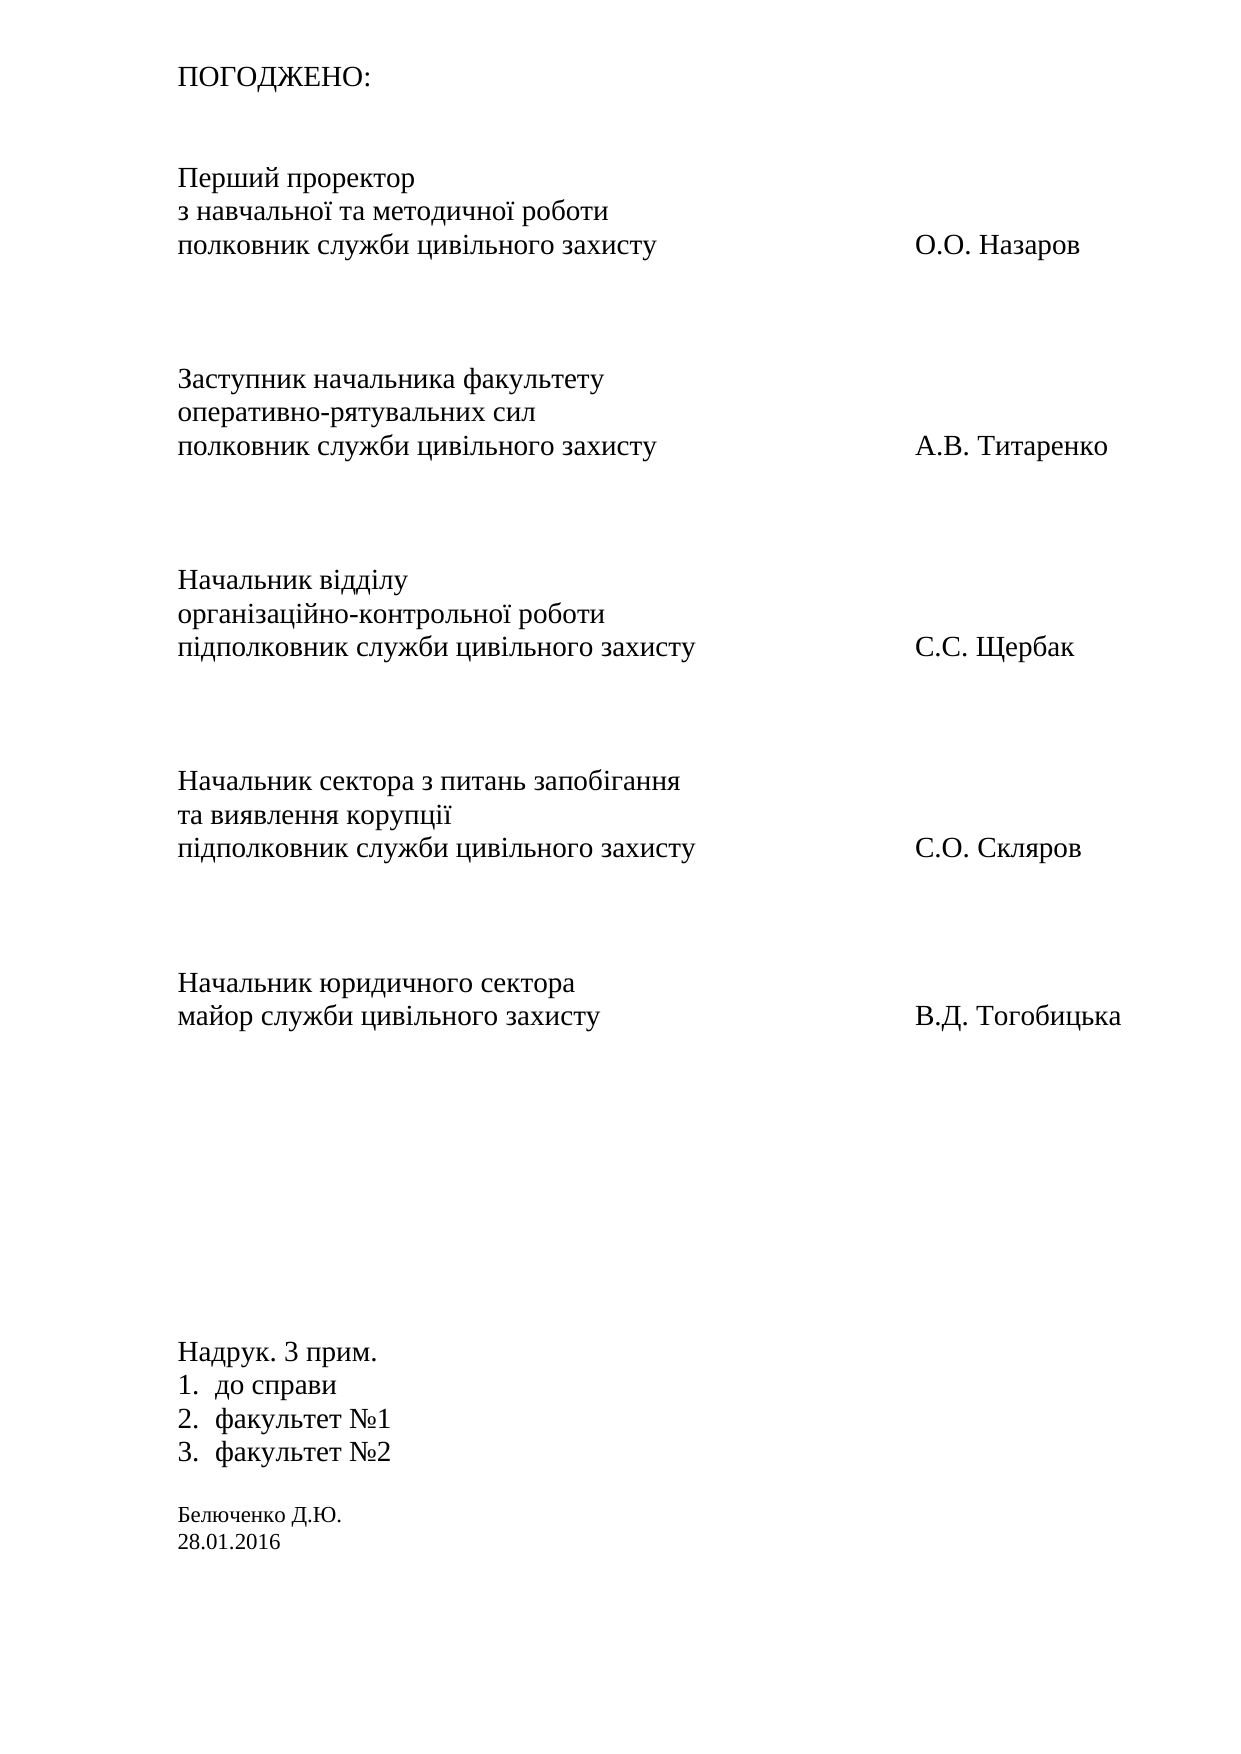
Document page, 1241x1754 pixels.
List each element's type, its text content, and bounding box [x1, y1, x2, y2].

text полковник служби цивільного захисту А.В. Титаренко [177, 428, 1152, 462]
text підполковник служби цивільного захисту С.О. Скляров [177, 831, 1152, 864]
text Начальник сектора з питань запобігання [177, 763, 1152, 797]
text полковник служби цивільного захисту О.О. Назаров [177, 227, 1152, 260]
text Начальник відділу [177, 562, 1152, 596]
list факультет №2 [177, 1434, 1152, 1468]
text Белюченко Д.Ю. [177, 1501, 1152, 1528]
text майор служби цивільного захисту В.Д. Тогобицька [177, 998, 1152, 1032]
text підполковник служби цивільного захисту С.С. Щербак [177, 629, 1152, 663]
text ПОГОДЖЕНО: [177, 59, 1152, 93]
text оперативно-рятувальних сил [177, 394, 1152, 428]
text організаційно-контрольної роботи [177, 596, 1152, 629]
list факультет №1 [177, 1401, 1152, 1434]
text Надрук. 3 прим. [177, 1334, 1152, 1367]
list до справи [177, 1367, 1152, 1401]
text Заступник начальника факультету [177, 361, 1152, 394]
text Начальник юридичного сектора [177, 965, 1152, 998]
text 28.01.2016 [177, 1528, 1152, 1554]
text з навчальної та методичної роботи [177, 193, 1152, 227]
text Перший проректор [177, 160, 1152, 193]
text та виявлення корупції [177, 797, 1152, 831]
